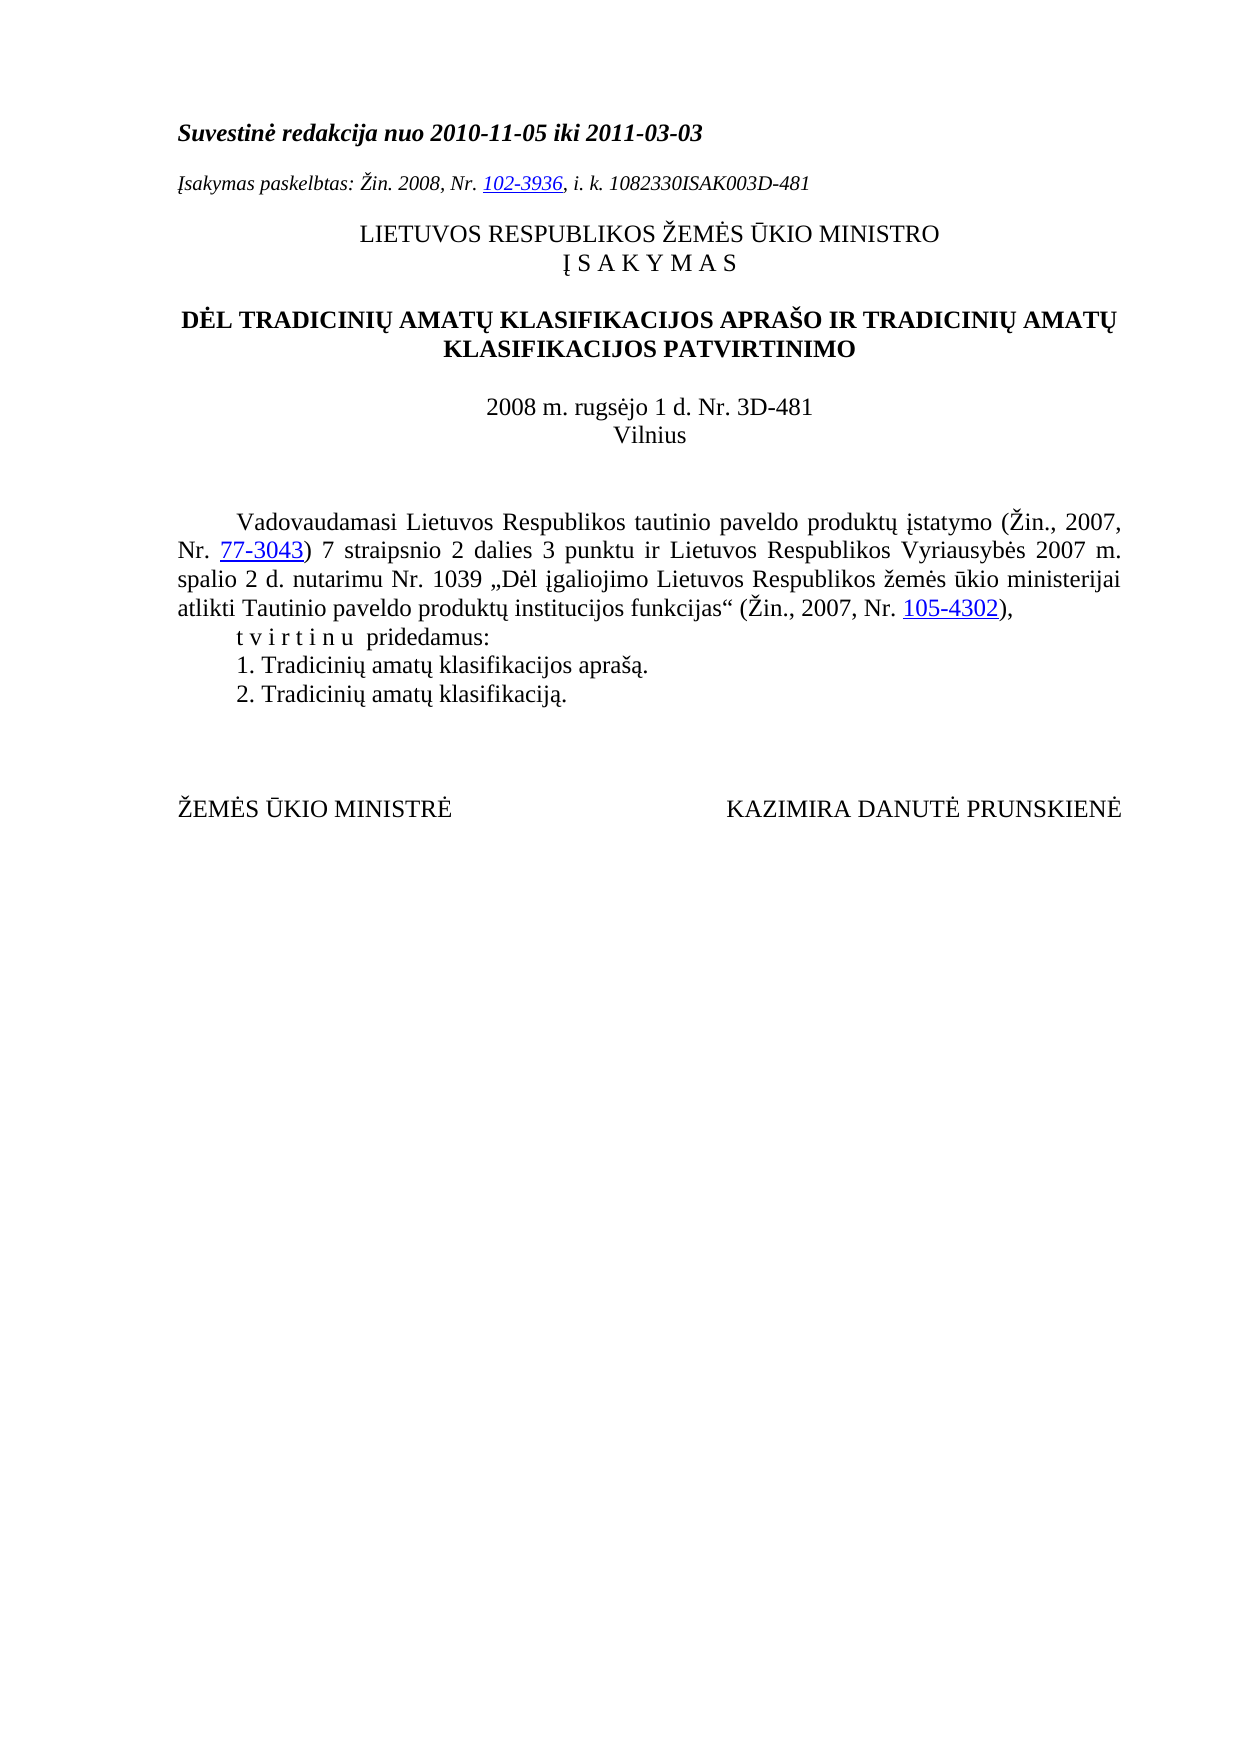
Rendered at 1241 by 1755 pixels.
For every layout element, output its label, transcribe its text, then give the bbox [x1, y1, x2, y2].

text 2. Tradicinių amatų klasifikaciją. [177, 679, 1122, 708]
text ŽEMĖS ŪKIO MINISTRĖ KAZIMIRA DANUTĖ PRUNSKIENĖ [177, 794, 1122, 823]
text Vilnius [177, 420, 1122, 449]
text tvirtinu pridedamus: [177, 622, 1122, 650]
text Suvestinė redakcija nuo 2010-11-05 iki 2011-03-03 [177, 118, 1122, 147]
text ĮSAKYMAS [177, 248, 1122, 277]
text LIETUVOS RESPUBLIKOS ŽEMĖS ŪKIO MINISTRO [177, 219, 1122, 248]
text 1. Tradicinių amatų klasifikacijos aprašą. [177, 650, 1122, 679]
text DĖL TRADICINIŲ AMATŲ KLASIFIKACIJOS APRAŠO IR TRADICINIŲ AMATŲ KLASIFIKACIJOS PATVIRTINIMO [177, 305, 1122, 363]
text Vadovaudamasi Lietuvos Respublikos tautinio paveldo produktų įstatymo (Žin., 2007, Nr. 77-3043) 7 straipsnio 2 dalies 3 punktu ir Lietuvos Respublikos Vyriausybės 2007 m. spalio 2 d. nutarimu Nr. 1039 „Dėl įgaliojimo Lietuvos Respublikos žemės ūkio ministerijai atlikti Tautinio paveldo produktų institucijos funkcijas“ (Žin., 2007, Nr. 105-4302), [177, 507, 1122, 622]
text Įsakymas paskelbtas: Žin. 2008, Nr. 102-3936, i. k. 1082330ISAK003D-481 [177, 171, 1122, 195]
text 2008 m. rugsėjo 1 d. Nr. 3D-481 [177, 392, 1122, 420]
